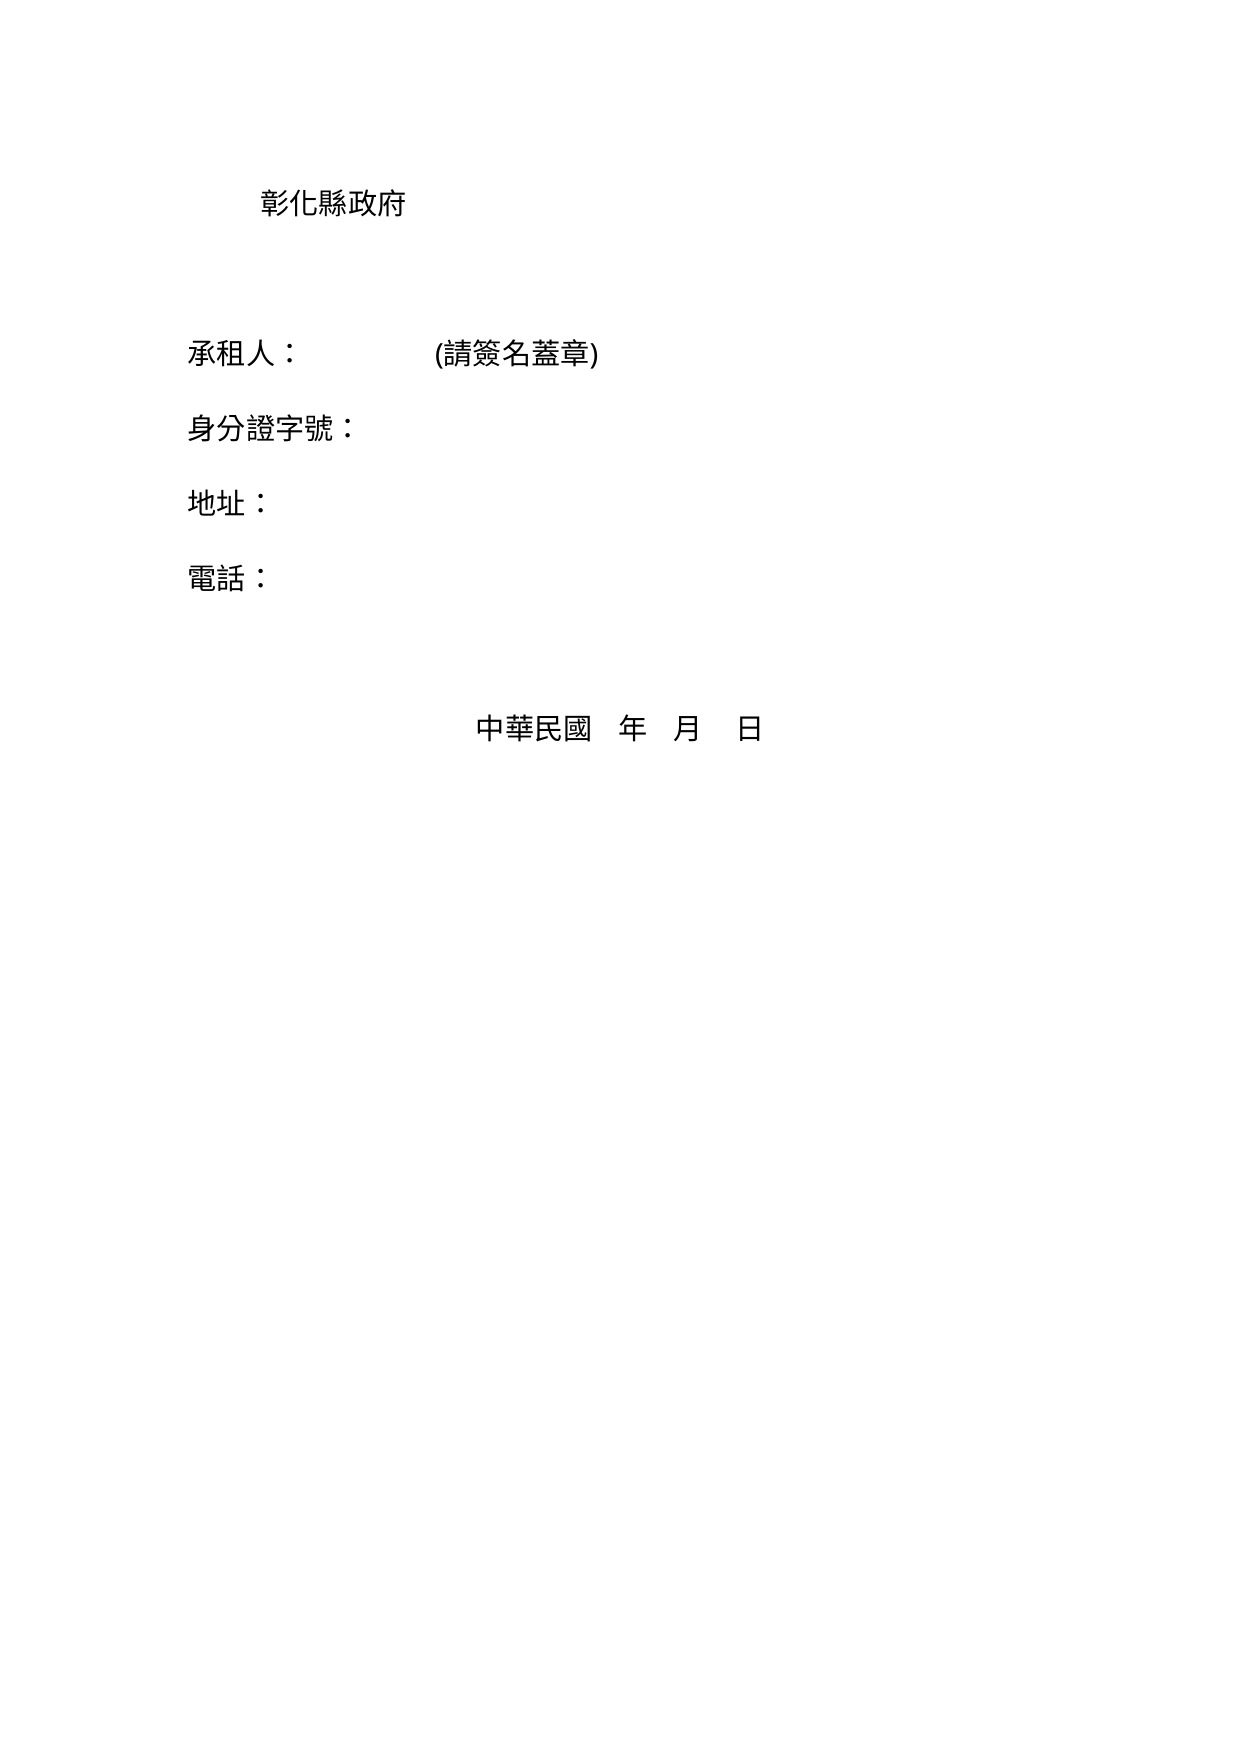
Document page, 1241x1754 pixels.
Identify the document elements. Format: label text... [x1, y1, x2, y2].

text 彰化縣政府 [187, 164, 1053, 239]
text 電話： [187, 539, 1053, 614]
text 身分證字號： [187, 389, 1053, 464]
text 中華民國 年 月 日 [187, 689, 1053, 764]
text 地址： [187, 464, 1053, 539]
text 承租人： (請簽名蓋章) [187, 314, 1053, 389]
